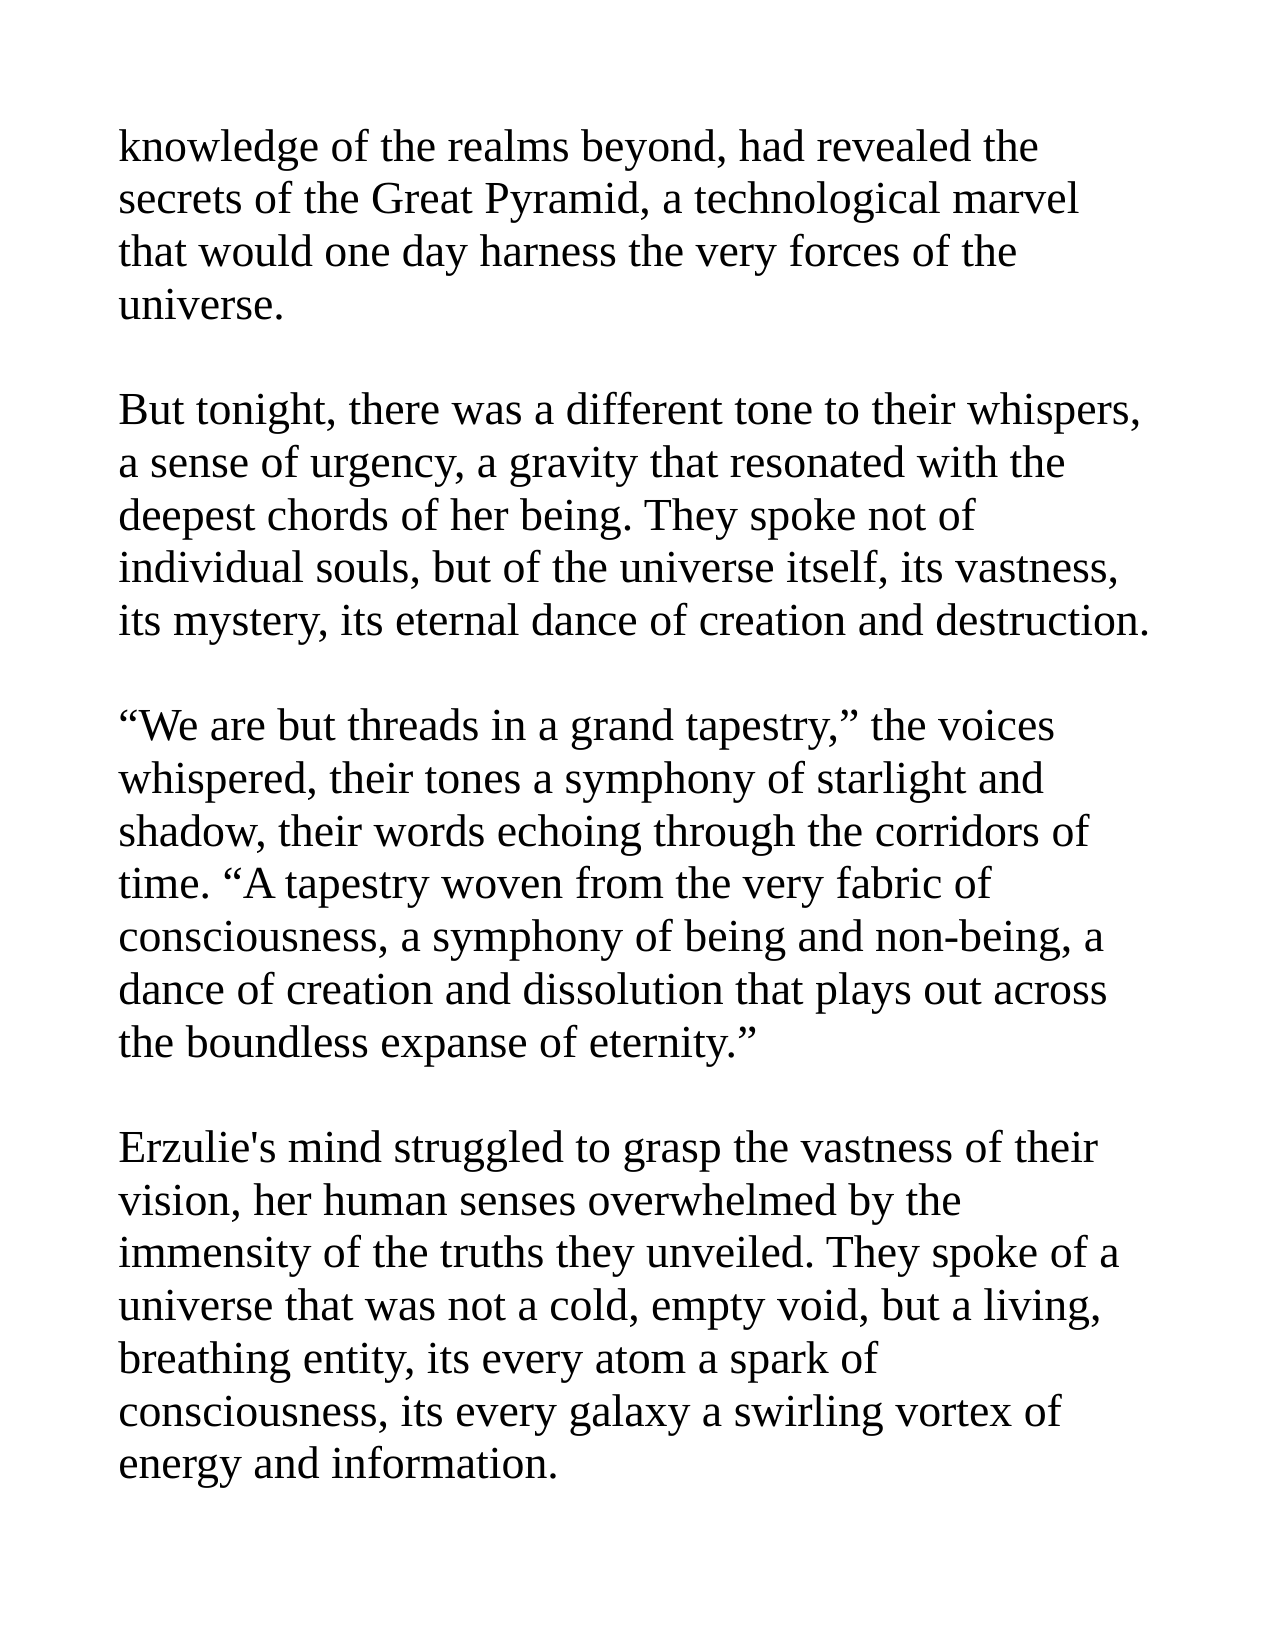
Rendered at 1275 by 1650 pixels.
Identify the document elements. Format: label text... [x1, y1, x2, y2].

text Erzulie's mind struggled to grasp the vastness of their vision, her human senses overwhelmed by the immensity of the truths they unveiled. They spoke of a universe that was not a cold, empty void, but a living, breathing entity, its every atom a spark of consciousness, its every galaxy a swirling vortex of energy and information. [118, 1119, 1157, 1488]
text knowledge of the realms beyond, had revealed the secrets of the Great Pyramid, a technological marvel that would one day harness the very forces of the universe. [118, 118, 1157, 329]
text “We are but threads in a grand tapestry,” the voices whispered, their tones a symphony of starlight and shadow, their words echoing through the corridors of time. “A tapestry woven from the very fabric of consciousness, a symphony of being and non-being, a dance of creation and dissolution that plays out across the boundless expanse of eternity.” [118, 698, 1157, 1067]
text But tonight, there was a different tone to their whispers, a sense of urgency, a gravity that resonated with the deepest chords of her being. They spoke not of individual souls, but of the universe itself, its vastness, its mystery, its eternal dance of creation and destruction. [118, 382, 1157, 645]
